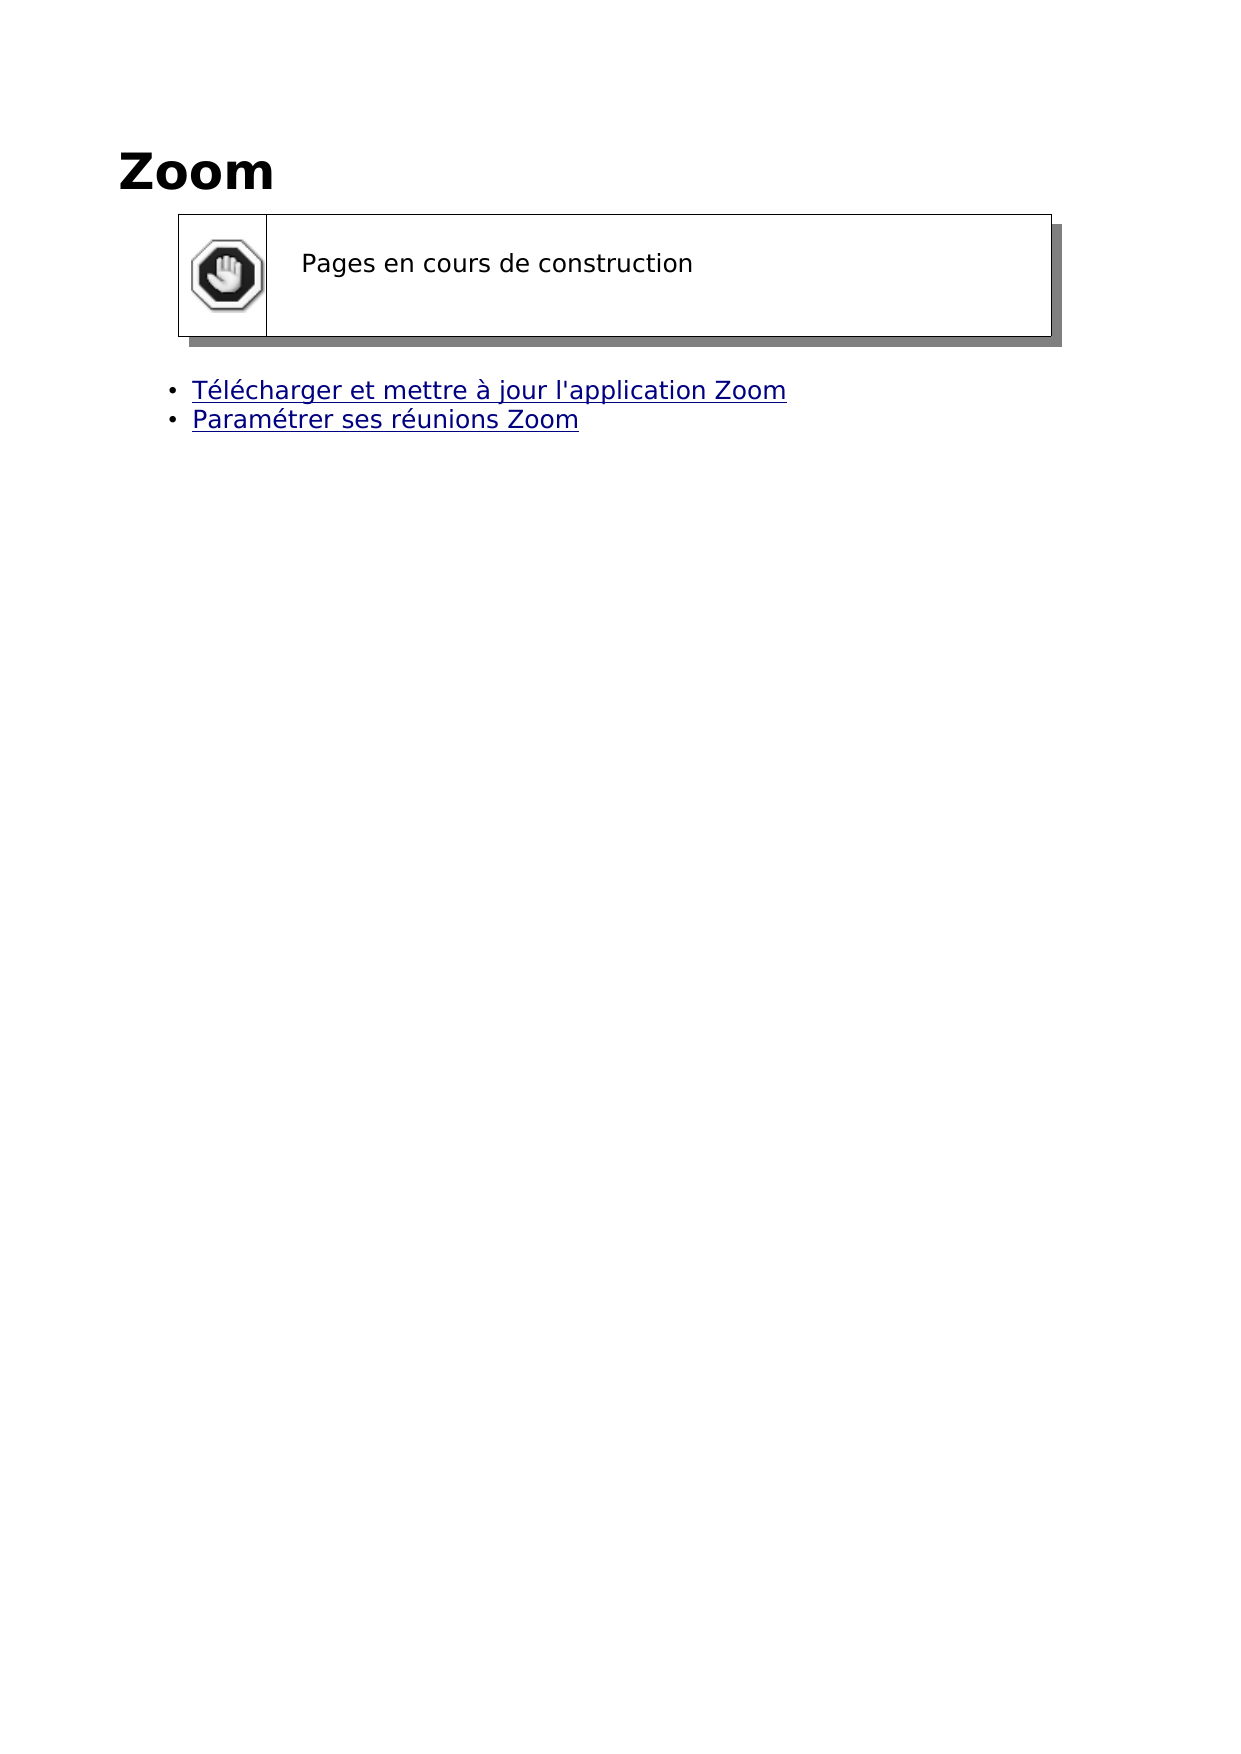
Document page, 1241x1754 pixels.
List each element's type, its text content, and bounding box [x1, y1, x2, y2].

table_header [179, 215, 266, 336]
list Télécharger et mettre à jour l'application Zoom [177, 376, 1122, 406]
table_header Pages en cours de construction [267, 215, 1051, 336]
list Paramétrer ses réunions Zoom [177, 406, 1122, 435]
picture [190, 237, 266, 313]
subtitle Zoom [118, 143, 1122, 201]
